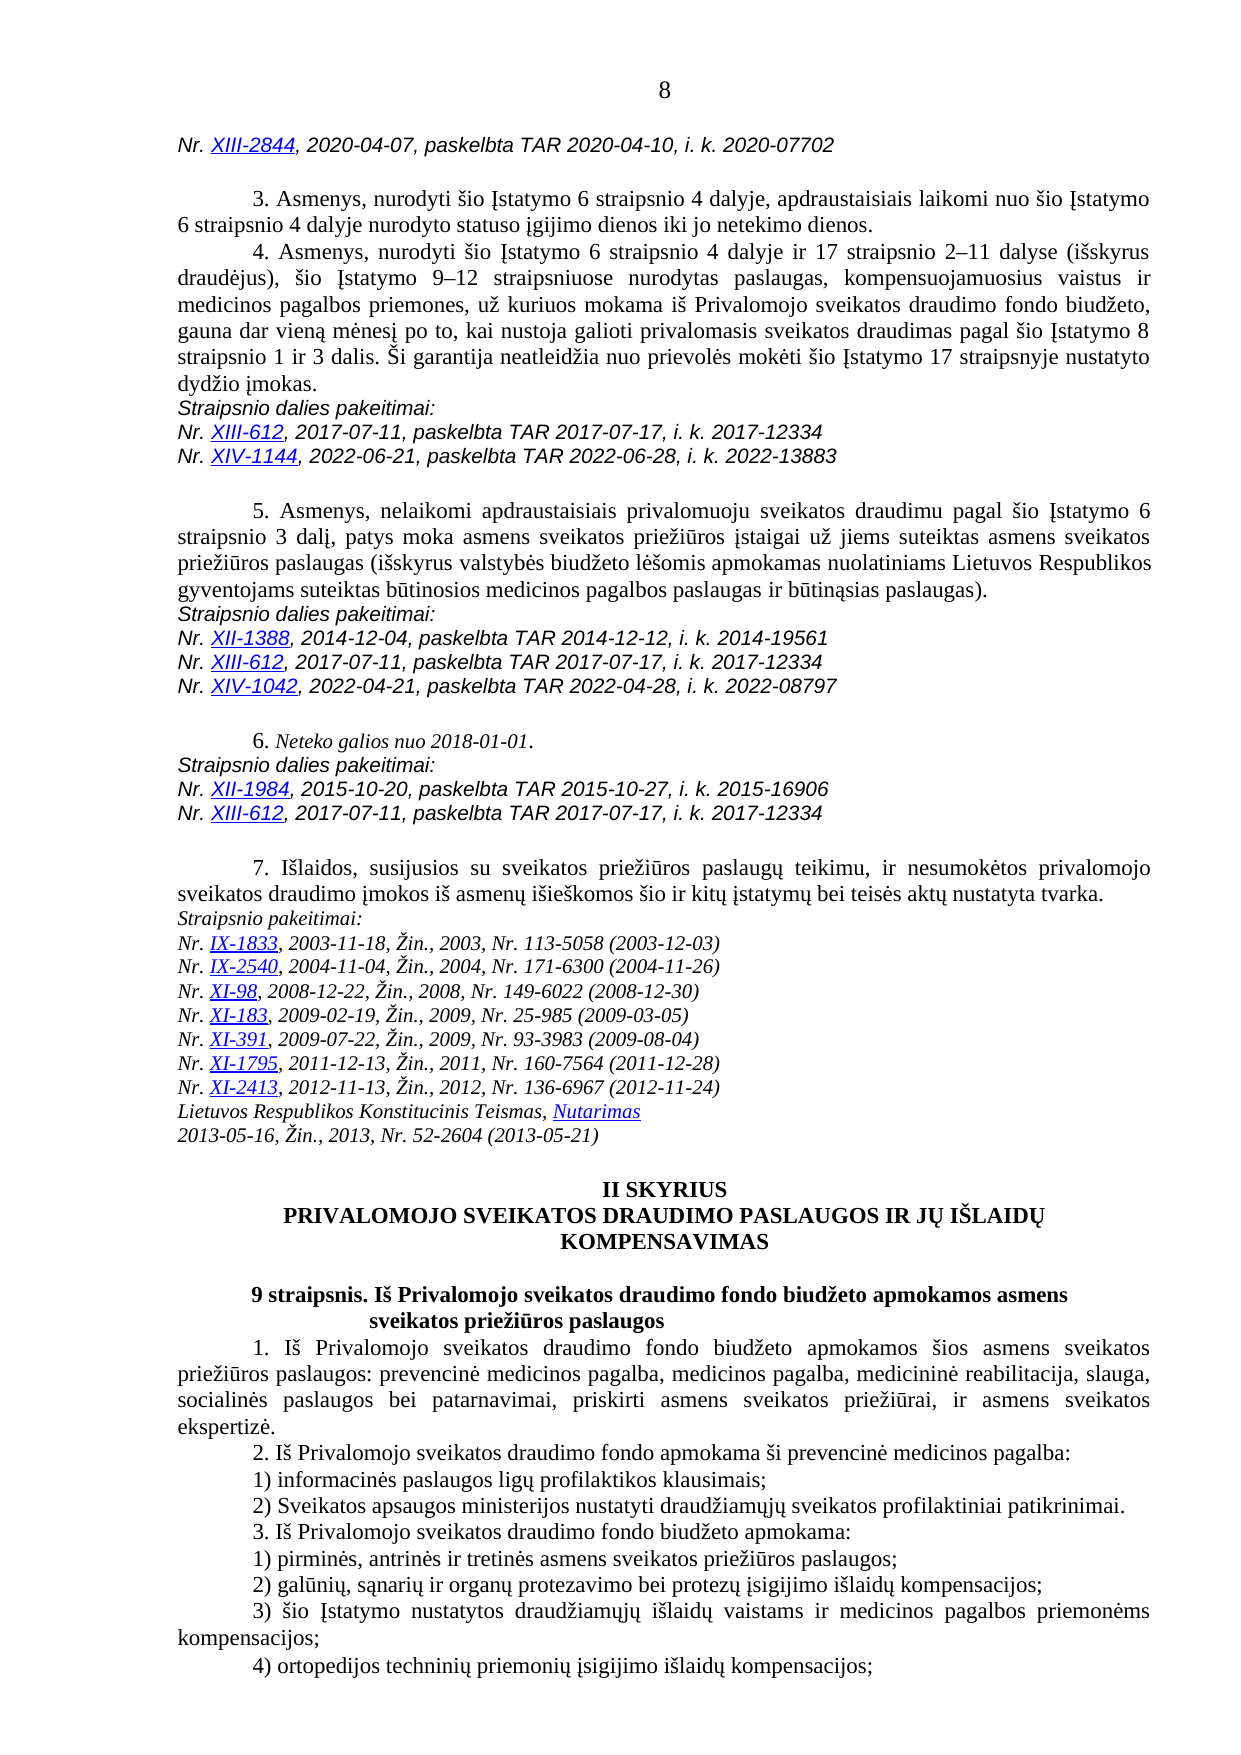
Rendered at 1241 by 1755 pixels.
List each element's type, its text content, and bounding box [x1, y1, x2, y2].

text Nr. XIV-1144, 2022-06-21, paskelbta TAR 2022-06-28, i. k. 2022-13883 [177, 444, 1152, 468]
text Nr. XIII-612, 2017-07-11, paskelbta TAR 2017-07-17, i. k. 2017-12334 [177, 801, 1152, 825]
text Nr. XI-98, 2008-12-22, Žin., 2008, Nr. 149-6022 (2008-12-30) [177, 978, 1152, 1003]
text 1) pirminės, antrinės ir tretinės asmens sveikatos priežiūros paslaugos; [177, 1545, 1152, 1571]
text II SKYRIUS [177, 1176, 1152, 1202]
text Nr. XI-1795, 2011-12-13, Žin., 2011, Nr. 160-7564 (2011-12-28) [177, 1051, 1152, 1075]
text 4) ortopedijos techninių priemonių įsigijimo išlaidų kompensacijos; [177, 1650, 1152, 1679]
text Nr. XI-391, 2009-07-22, Žin., 2009, Nr. 93-3983 (2009-08-04) [177, 1027, 1152, 1051]
text Nr. XIII-612, 2017-07-11, paskelbta TAR 2017-07-17, i. k. 2017-12334 [177, 650, 1152, 674]
text Nr. XI-183, 2009-02-19, Žin., 2009, Nr. 25-985 (2009-03-05) [177, 1003, 1152, 1027]
text Nr. IX-1833, 2003-11-18, Žin., 2003, Nr. 113-5058 (2003-12-03) [177, 930, 1152, 954]
text Straipsnio dalies pakeitimai: [177, 602, 1152, 626]
text Nr. XII-1984, 2015-10-20, paskelbta TAR 2015-10-27, i. k. 2015-16906 [177, 777, 1152, 801]
text 5. Asmenys, nelaikomi apdraustaisiais privalomuoju sveikatos draudimu pagal šio Įstatymo 6 straipsnio 3 dalį, patys moka asmens sveikatos priežiūros įstaigai už jiems suteiktas asmens sveikatos priežiūros paslaugas (išskyrus valstybės biudžeto lėšomis apmokamas nuolatiniams Lietuvos Respublikos gyventojams suteiktas būtinosios medicinos pagalbos paslaugas ir būtinąsias paslaugas). [177, 497, 1152, 602]
text Nr. IX-2540, 2004-11-04, Žin., 2004, Nr. 171-6300 (2004-11-26) [177, 954, 1152, 978]
text 1) informacinės paslaugos ligų profilaktikos klausimais; [177, 1466, 1152, 1492]
text 2) Sveikatos apsaugos ministerijos nustatyti draudžiamųjų sveikatos profilaktiniai patikrinimai. [177, 1492, 1152, 1518]
text 1. Iš Privalomojo sveikatos draudimo fondo biudžeto apmokamos šios asmens sveikatos priežiūros paslaugos: prevencinė medicinos pagalba, medicinos pagalba, medicininė reabilitacija, slauga, socialinės paslaugos bei patarnavimai, priskirti asmens sveikatos priežiūrai, ir asmens sveikatos ekspertizė. [177, 1334, 1152, 1439]
text 2013-05-16, Žin., 2013, Nr. 52-2604 (2013-05-21) [177, 1123, 1152, 1147]
text 6. Neteko galios nuo 2018-01-01. [177, 727, 1152, 753]
text PRIVALOMOJO SVEIKATOS DRAUDIMO PASLAUGOS IR JŲ IŠLAIDŲ KOMPENSAVIMAS [177, 1202, 1152, 1255]
text 2) galūnių, sąnarių ir organų protezavimo bei protezų įsigijimo išlaidų kompensacijos; [177, 1571, 1152, 1597]
text 4. Asmenys, nurodyti šio Įstatymo 6 straipsnio 4 dalyje ir 17 straipsnio 2–11 dalyse (išskyrus draudėjus), šio Įstatymo 9–12 straipsniuose nurodytas paslaugas, kompensuojamuosius vaistus ir medicinos pagalbos priemones, už kuriuos mokama iš Privalomojo sveikatos draudimo fondo biudžeto, gauna dar vieną mėnesį po to, kai nustoja galioti privalomasis sveikatos draudimas pagal šio Įstatymo 8 straipsnio 1 ir 3 dalis. Ši garantija neatleidžia nuo prievolės mokėti šio Įstatymo 17 straipsnyje nustatyto dydžio įmokas. [177, 238, 1152, 396]
text 3. Asmenys, nurodyti šio Įstatymo 6 straipsnio 4 dalyje, apdraustaisiais laikomi nuo šio Įstatymo 6 straipsnio 4 dalyje nurodyto statuso įgijimo dienos iki jo netekimo dienos. [177, 185, 1152, 238]
text Nr. XIII-612, 2017-07-11, paskelbta TAR 2017-07-17, i. k. 2017-12334 [177, 420, 1152, 444]
text Straipsnio dalies pakeitimai: [177, 753, 1152, 777]
text Straipsnio dalies pakeitimai: [177, 396, 1152, 420]
text 9 straipsnis. Iš Privalomojo sveikatos draudimo fondo biudžeto apmokamos asmens [177, 1281, 1152, 1307]
text 3) šio Įstatymo nustatytos draudžiamųjų išlaidų vaistams ir medicinos pagalbos priemonėms kompensacijos; [177, 1597, 1152, 1650]
text Lietuvos Respublikos Konstitucinis Teismas, Nutarimas [177, 1099, 1152, 1123]
text Straipsnio pakeitimai: [177, 906, 1152, 930]
text 3. Iš Privalomojo sveikatos draudimo fondo biudžeto apmokama: [177, 1518, 1152, 1545]
text 2. Iš Privalomojo sveikatos draudimo fondo apmokama ši prevencinė medicinos pagalba: [177, 1439, 1152, 1466]
text sveikatos priežiūros paslaugos [177, 1307, 1152, 1334]
text Nr. XIII-2844, 2020-04-07, paskelbta TAR 2020-04-10, i. k. 2020-07702 [177, 132, 1152, 156]
text Nr. XIV-1042, 2022-04-21, paskelbta TAR 2022-04-28, i. k. 2022-08797 [177, 674, 1152, 698]
text Nr. XI-2413, 2012-11-13, Žin., 2012, Nr. 136-6967 (2012-11-24) [177, 1075, 1152, 1099]
text 7. Išlaidos, susijusios su sveikatos priežiūros paslaugų teikimu, ir nesumokėtos privalomojo sveikatos draudimo įmokos iš asmenų išieškomos šio ir kitų įstatymų bei teisės aktų nustatyta tvarka. [177, 854, 1152, 906]
text Nr. XII-1388, 2014-12-04, paskelbta TAR 2014-12-12, i. k. 2014-19561 [177, 626, 1152, 650]
